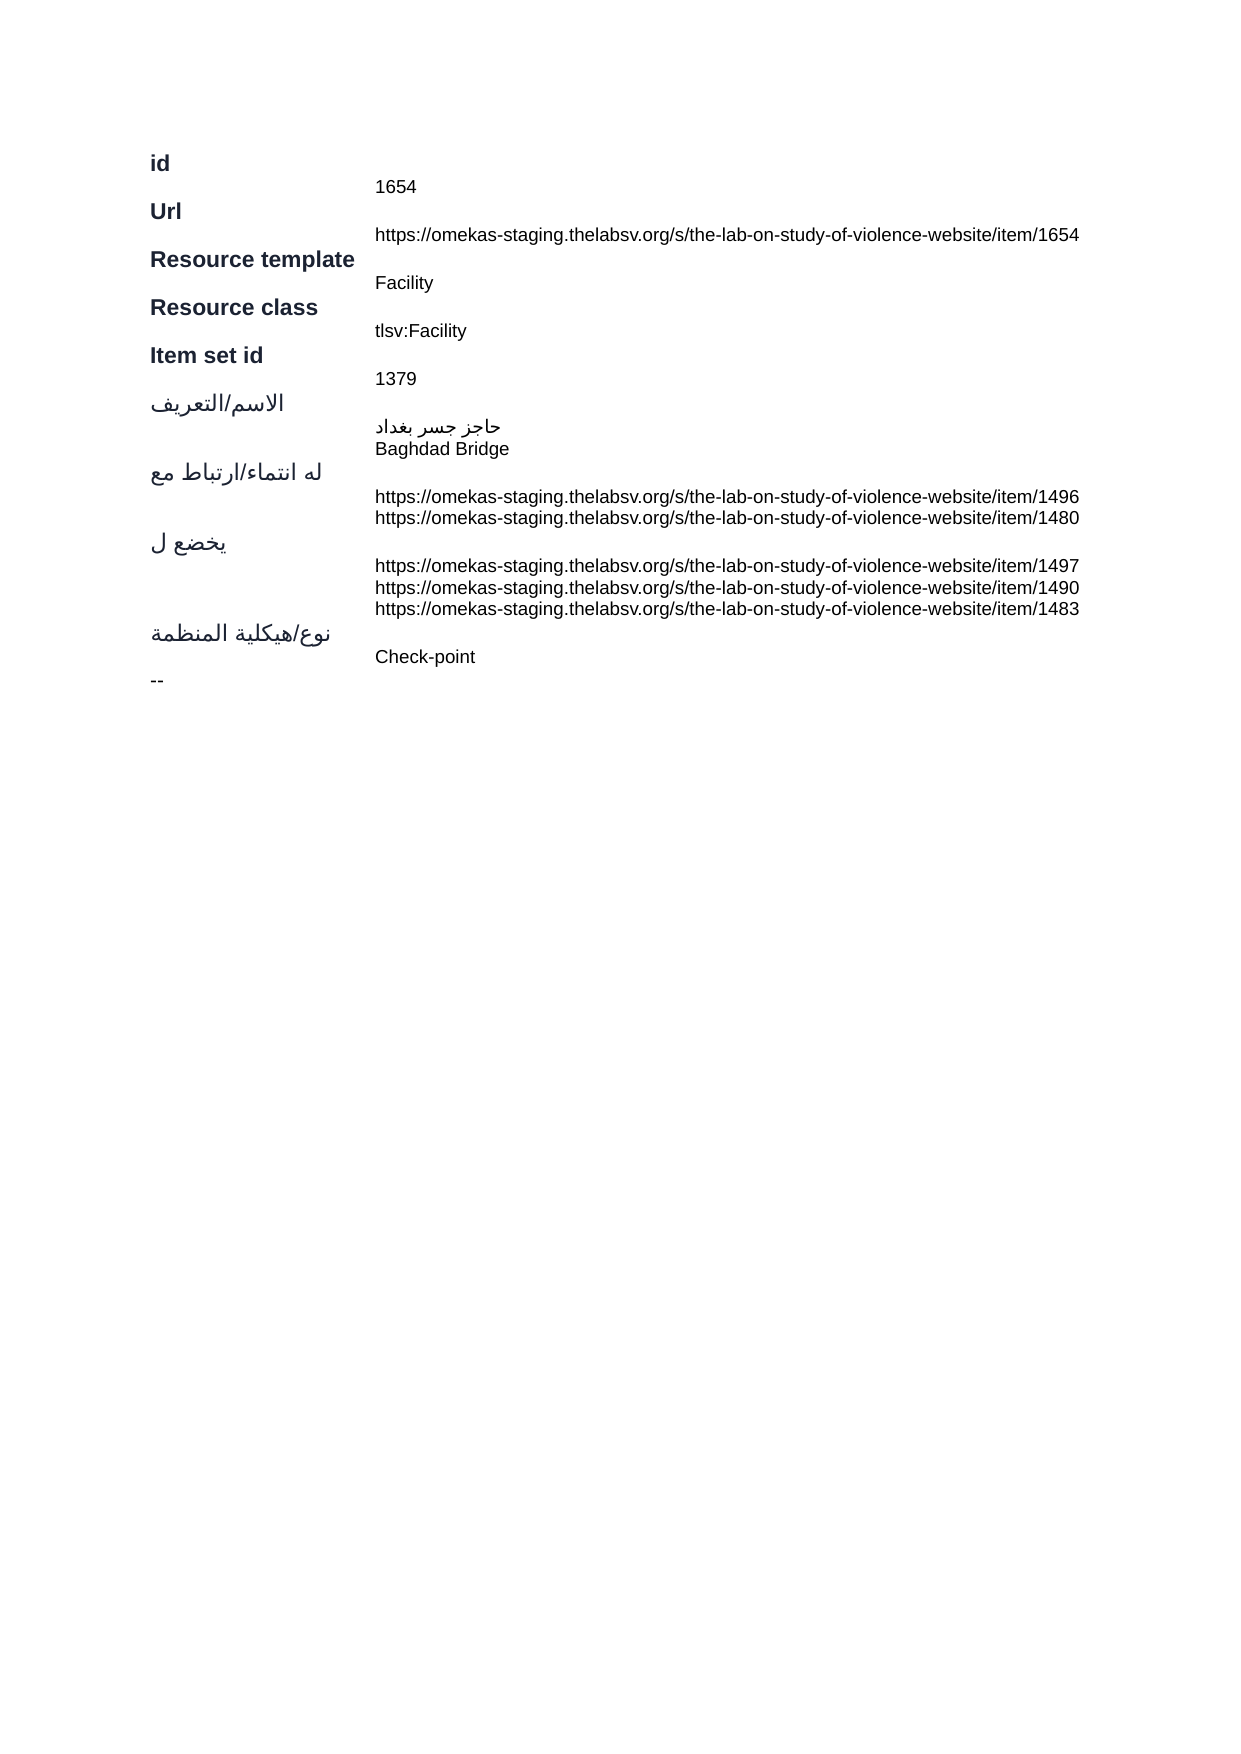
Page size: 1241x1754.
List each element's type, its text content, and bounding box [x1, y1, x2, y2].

text الاسم/التعريف [150, 389, 1090, 416]
text 1379 [375, 368, 1090, 389]
text https://omekas-staging.thelabsv.org/s/the-lab-on-study-of-violence-website/item/1480 [375, 507, 1090, 528]
text Url [150, 198, 1090, 224]
text https://omekas-staging.thelabsv.org/s/the-lab-on-study-of-violence-website/item/1654 [375, 224, 1090, 246]
text Resource template [150, 246, 1090, 272]
text https://omekas-staging.thelabsv.org/s/the-lab-on-study-of-violence-website/item/1496 [375, 485, 1090, 507]
text Item set id [150, 342, 1090, 368]
text 1654 [375, 176, 1090, 198]
text https://omekas-staging.thelabsv.org/s/the-lab-on-study-of-violence-website/item/1483 [375, 598, 1090, 619]
text id [150, 150, 1090, 176]
text حاجز جسر بغداد [375, 416, 1090, 437]
text tlsv:Facility [375, 320, 1090, 342]
text Resource class [150, 294, 1090, 320]
text Facility [375, 272, 1090, 294]
text نوع/هيكلية المنظمة [150, 619, 1090, 646]
text يخضع ل [150, 528, 1090, 555]
text Baghdad Bridge [375, 437, 1090, 459]
text Check-point [375, 646, 1090, 667]
text له انتماء/ارتباط مع [150, 459, 1090, 485]
text -- [150, 667, 1090, 691]
text https://omekas-staging.thelabsv.org/s/the-lab-on-study-of-violence-website/item/1497 [375, 555, 1090, 576]
text https://omekas-staging.thelabsv.org/s/the-lab-on-study-of-violence-website/item/1490 [375, 576, 1090, 598]
